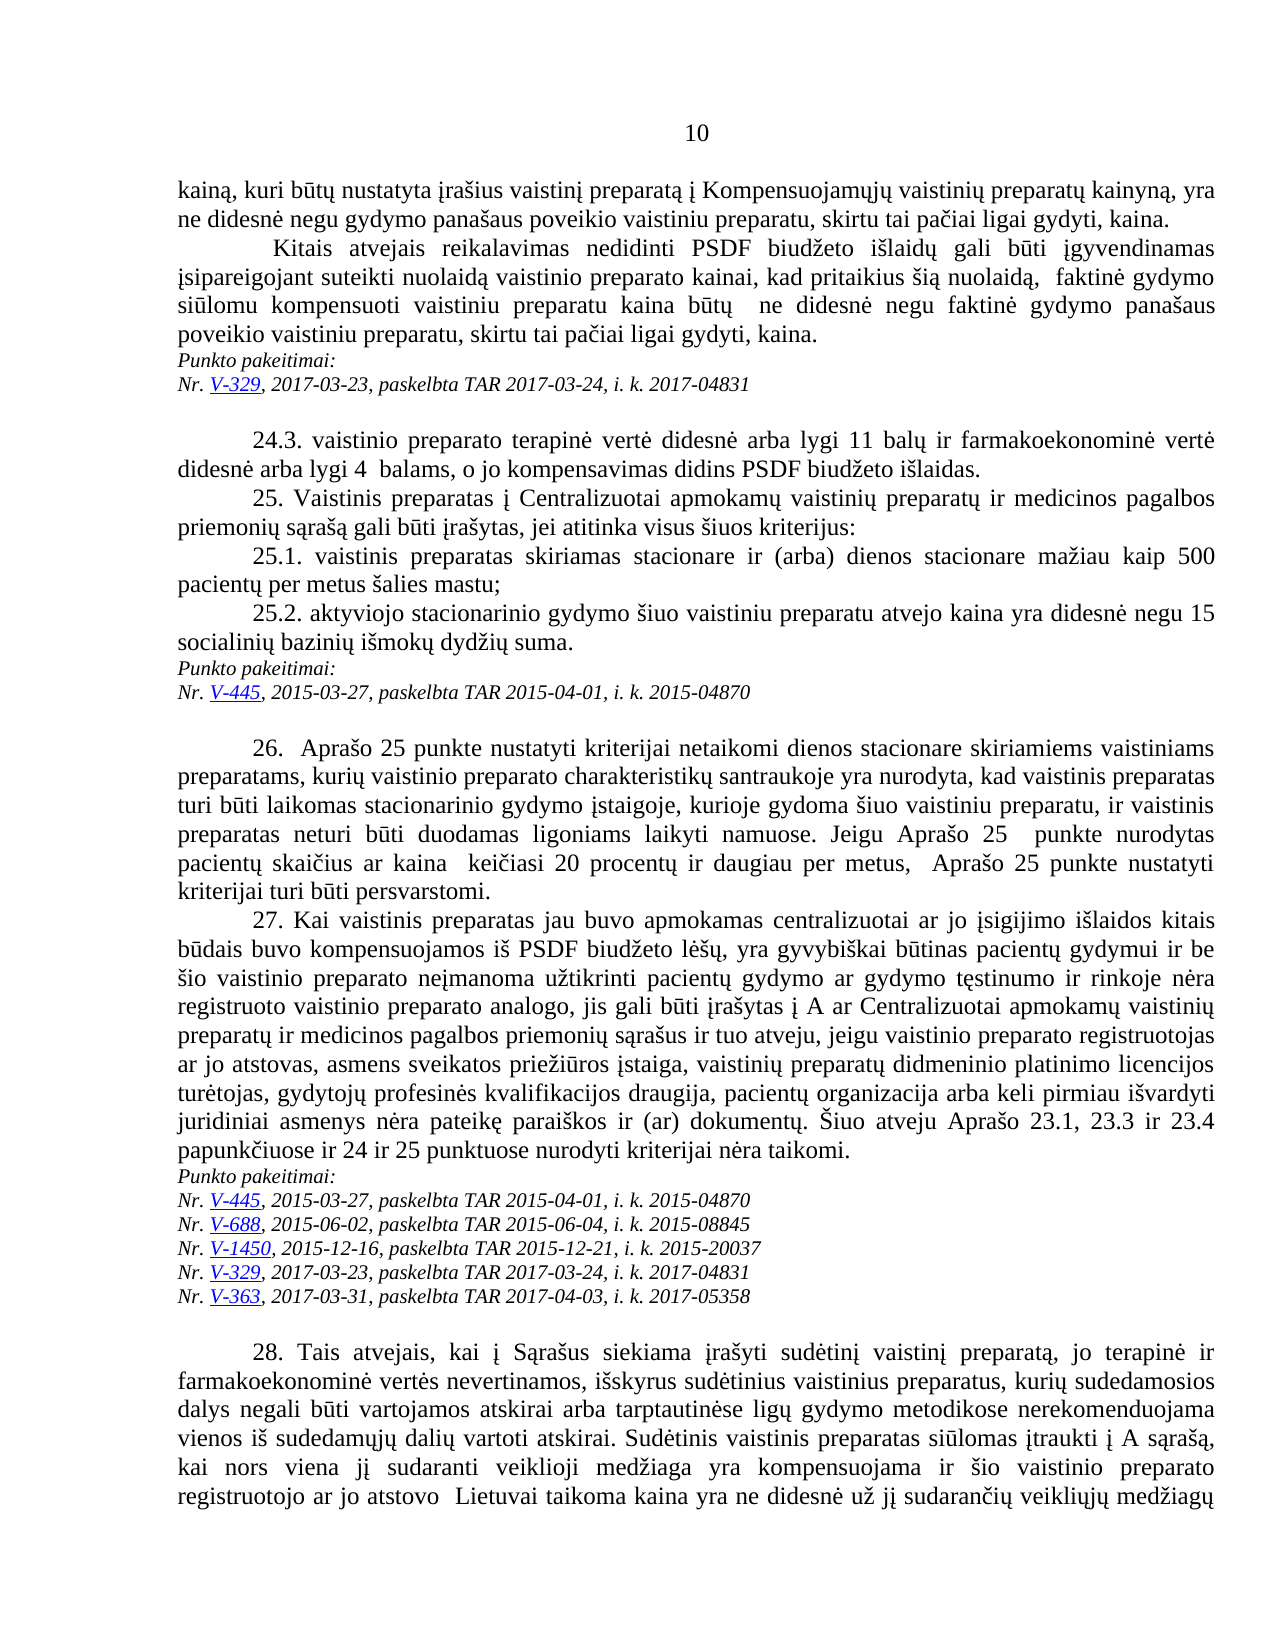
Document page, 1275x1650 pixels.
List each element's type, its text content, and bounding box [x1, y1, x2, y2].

text Nr. V-688, 2015-06-02, paskelbta TAR 2015-06-04, i. k. 2015-08845 [177, 1212, 1216, 1236]
text 26. Aprašo 25 punkte nustatyti kriterijai netaikomi dienos stacionare skiriamiems vaistiniams preparatams, kurių vaistinio preparato charakteristikų santraukoje yra nurodyta, kad vaistinis preparatas turi būti laikomas stacionarinio gydymo įstaigoje, kurioje gydoma šiuo vaistiniu preparatu, ir vaistinis preparatas neturi būti duodamas ligoniams laikyti namuose. Jeigu Aprašo 25 punkte nurodytas pacientų skaičius ar kaina keičiasi 20 procentų ir daugiau per metus, Aprašo 25 punkte nustatyti kriterijai turi būti persvarstomi. [177, 733, 1216, 905]
text 24.3. vaistinio preparato terapinė vertė didesnė arba lygi 11 balų ir farmakoekonominė vertė didesnė arba lygi 4 balams, o jo kompensavimas didins PSDF biudžeto išlaidas. [177, 425, 1216, 483]
text 27. Kai vaistinis preparatas jau buvo apmokamas centralizuotai ar jo įsigijimo išlaidos kitais būdais buvo kompensuojamos iš PSDF biudžeto lėšų, yra gyvybiškai būtinas pacientų gydymui ir be šio vaistinio preparato neįmanoma užtikrinti pacientų gydymo ar gydymo tęstinumo ir rinkoje nėra registruoto vaistinio preparato analogo, jis gali būti įrašytas į A ar Centralizuotai apmokamų vaistinių preparatų ir medicinos pagalbos priemonių sąrašus ir tuo atveju, jeigu vaistinio preparato registruotojas ar jo atstovas, asmens sveikatos priežiūros įstaiga, vaistinių preparatų didmeninio platinimo licencijos turėtojas, gydytojų profesinės kvalifikacijos draugija, pacientų organizacija arba keli pirmiau išvardyti juridiniai asmenys nėra pateikę paraiškos ir (ar) dokumentų. Šiuo atveju Aprašo 23.1, 23.3 ir 23.4 papunkčiuose ir 24 ir 25 punktuose nurodyti kriterijai nėra taikomi. [177, 905, 1216, 1164]
text Kitais atvejais reikalavimas nedidinti PSDF biudžeto išlaidų gali būti įgyvendinamas įsipareigojant suteikti nuolaidą vaistinio preparato kainai, kad pritaikius šią nuolaidą, faktinė gydymo siūlomu kompensuoti vaistiniu preparatu kaina būtų ne didesnė negu faktinė gydymo panašaus poveikio vaistiniu preparatu, skirtu tai pačiai ligai gydyti, kaina. [177, 233, 1216, 348]
text Punkto pakeitimai: [177, 656, 1216, 680]
text Nr. V-329, 2017-03-23, paskelbta TAR 2017-03-24, i. k. 2017-04831 [177, 372, 1216, 396]
text Punkto pakeitimai: [177, 1164, 1216, 1188]
text Nr. V-445, 2015-03-27, paskelbta TAR 2015-04-01, i. k. 2015-04870 [177, 680, 1216, 704]
text 25. Vaistinis preparatas į Centralizuotai apmokamų vaistinių preparatų ir medicinos pagalbos priemonių sąrašą gali būti įrašytas, jei atitinka visus šiuos kriterijus: [177, 483, 1216, 541]
text 25.1. vaistinis preparatas skiriamas stacionare ir (arba) dienos stacionare mažiau kaip 500 pacientų per metus šalies mastu; [177, 541, 1216, 598]
text Nr. V-445, 2015-03-27, paskelbta TAR 2015-04-01, i. k. 2015-04870 [177, 1188, 1216, 1212]
text Nr. V-329, 2017-03-23, paskelbta TAR 2017-03-24, i. k. 2017-04831 [177, 1260, 1216, 1284]
text kainą, kuri būtų nustatyta įrašius vaistinį preparatą į Kompensuojamųjų vaistinių preparatų kainyną, yra ne didesnė negu gydymo panašaus poveikio vaistiniu preparatu, skirtu tai pačiai ligai gydyti, kaina. [177, 176, 1216, 233]
text 25.2. aktyviojo stacionarinio gydymo šiuo vaistiniu preparatu atvejo kaina yra didesnė negu 15 socialinių bazinių išmokų dydžių suma. [177, 598, 1216, 656]
text Nr. V-1450, 2015-12-16, paskelbta TAR 2015-12-21, i. k. 2015-20037 [177, 1236, 1216, 1260]
text 28. Tais atvejais, kai į Sąrašus siekiama įrašyti sudėtinį vaistinį preparatą, jo terapinė ir farmakoekonominė vertės nevertinamos, išskyrus sudėtinius vaistinius preparatus, kurių sudedamosios dalys negali būti vartojamos atskirai arba tarptautinėse ligų gydymo metodikose nerekomenduojama vienos iš sudedamųjų dalių vartoti atskirai. Sudėtinis vaistinis preparatas siūlomas įtraukti į A sąrašą, kai nors viena jį sudaranti veiklioji medžiaga yra kompensuojama ir šio vaistinio preparato registruotojo ar jo atstovo Lietuvai taikoma kaina yra ne didesnė už jį sudarančių veikliųjų medžiagų [177, 1337, 1216, 1509]
text Punkto pakeitimai: [177, 348, 1216, 372]
text Nr. V-363, 2017-03-31, paskelbta TAR 2017-04-03, i. k. 2017-05358 [177, 1284, 1216, 1308]
